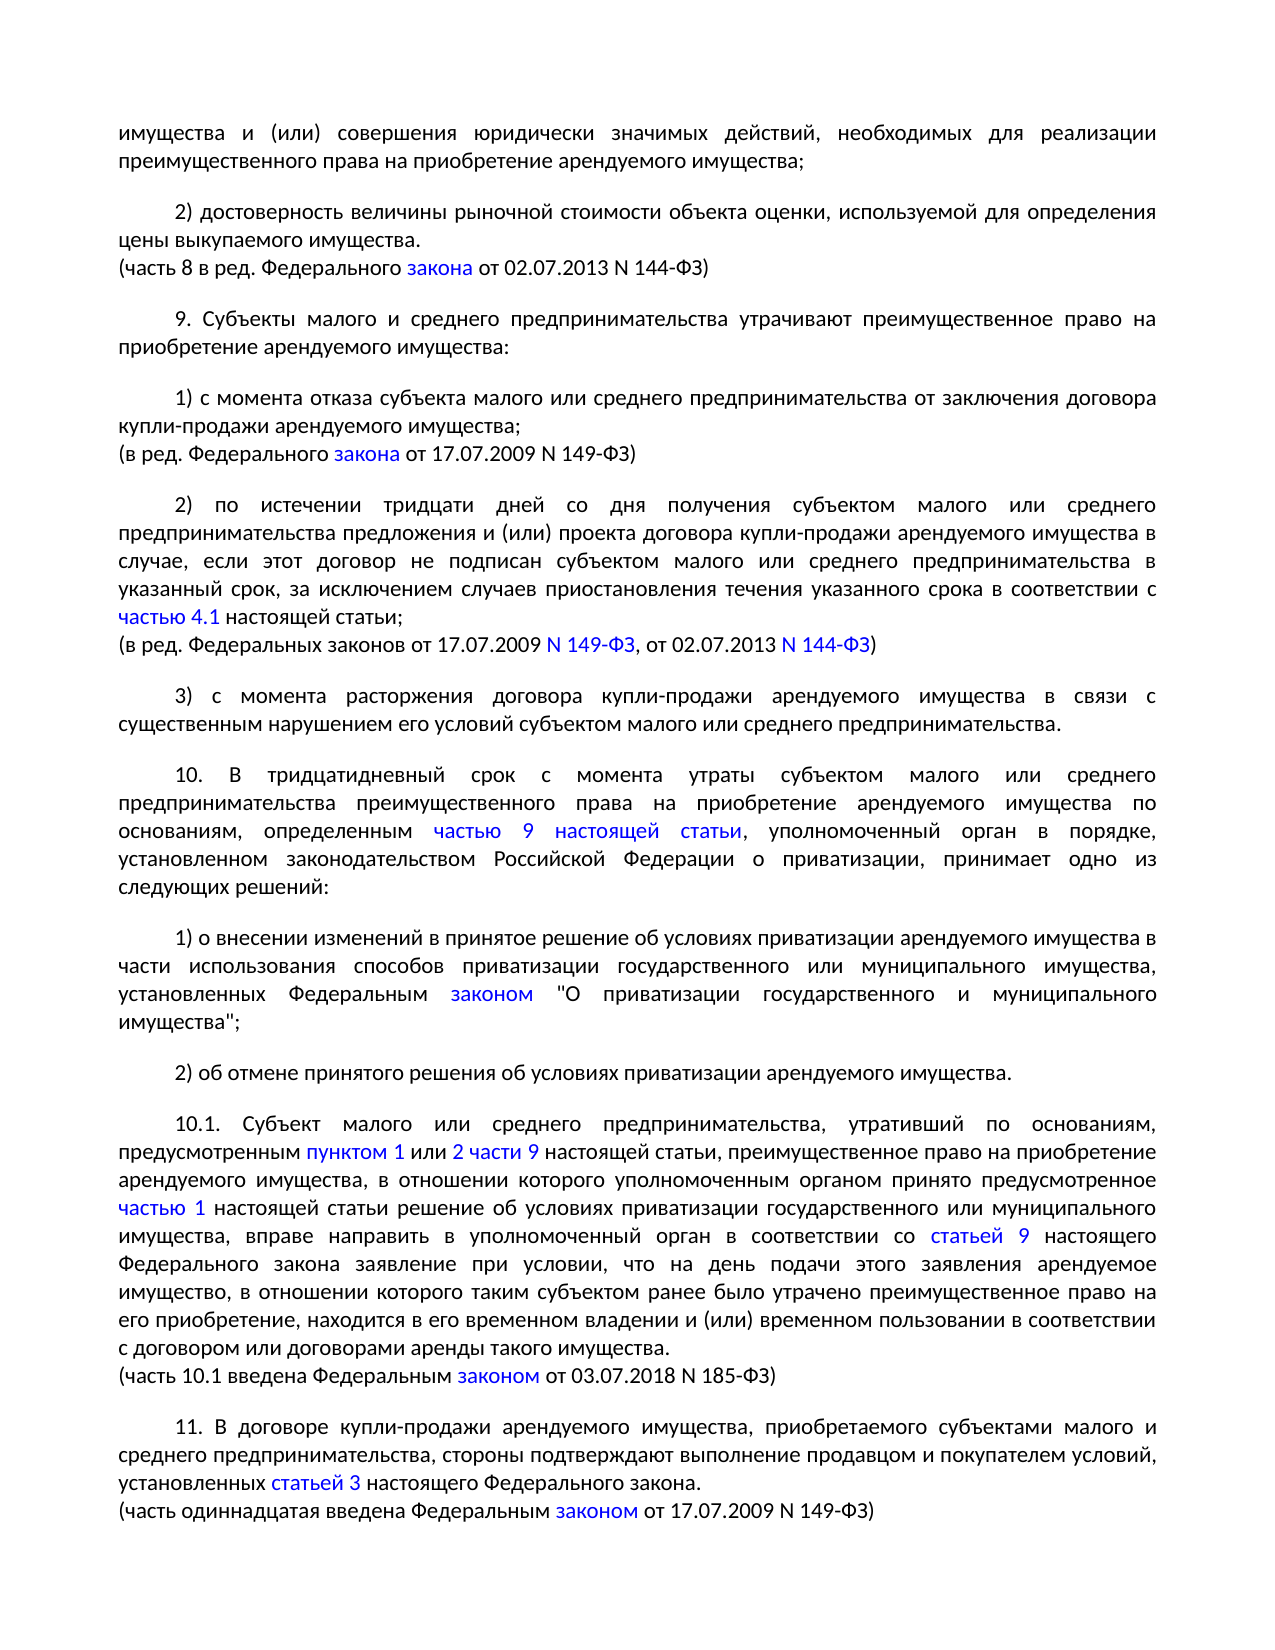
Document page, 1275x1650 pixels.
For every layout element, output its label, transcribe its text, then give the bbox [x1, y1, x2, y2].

text 2) достоверность величины рыночной стоимости объекта оценки, используемой для определения цены выкупаемого имущества. [118, 197, 1157, 253]
text 2) по истечении тридцати дней со дня получения субъектом малого или среднего предпринимательства предложения и (или) проекта договора купли-продажи арендуемого имущества в случае, если этот договор не подписан субъектом малого или среднего предпринимательства в указанный срок, за исключением случаев приостановления течения указанного срока в соответствии с частью 4.1 настоящей статьи; [118, 490, 1157, 630]
text 1) о внесении изменений в принятое решение об условиях приватизации арендуемого имущества в части использования способов приватизации государственного или муниципального имущества, установленных Федеральным законом "О приватизации государственного и муниципального имущества"; [118, 923, 1157, 1035]
text 10.1. Субъект малого или среднего предпринимательства, утративший по основаниям, предусмотренным пунктом 1 или 2 части 9 настоящей статьи, преимущественное право на приобретение арендуемого имущества, в отношении которого уполномоченным органом принято предусмотренное частью 1 настоящей статьи решение об условиях приватизации государственного или муниципального имущества, вправе направить в уполномоченный орган в соответствии со статьей 9 настоящего Федерального закона заявление при условии, что на день подачи этого заявления арендуемое имущество, в отношении которого таким субъектом ранее было утрачено преимущественное право на его приобретение, находится в его временном владении и (или) временном пользовании в соответствии с договором или договорами аренды такого имущества. [118, 1109, 1157, 1361]
text (часть одиннадцатая введена Федеральным законом от 17.07.2009 N 149-ФЗ) [118, 1496, 1157, 1524]
text 9. Субъекты малого и среднего предпринимательства утрачивают преимущественное право на приобретение арендуемого имущества: [118, 304, 1157, 360]
text имущества и (или) совершения юридически значимых действий, необходимых для реализации преимущественного права на приобретение арендуемого имущества; [118, 118, 1157, 174]
text (в ред. Федеральных законов от 17.07.2009 N 149-ФЗ, от 02.07.2013 N 144-ФЗ) [118, 630, 1157, 658]
text 10. В тридцатидневный срок с момента утраты субъектом малого или среднего предпринимательства преимущественного права на приобретение арендуемого имущества по основаниям, определенным частью 9 настоящей статьи, уполномоченный орган в порядке, установленном законодательством Российской Федерации о приватизации, принимает одно из следующих решений: [118, 760, 1157, 900]
text 3) с момента расторжения договора купли-продажи арендуемого имущества в связи с существенным нарушением его условий субъектом малого или среднего предпринимательства. [118, 681, 1157, 737]
text (часть 10.1 введена Федеральным законом от 03.07.2018 N 185-ФЗ) [118, 1361, 1157, 1389]
text 11. В договоре купли-продажи арендуемого имущества, приобретаемого субъектами малого и среднего предпринимательства, стороны подтверждают выполнение продавцом и покупателем условий, установленных статьей 3 настоящего Федерального закона. [118, 1412, 1157, 1496]
text 1) с момента отказа субъекта малого или среднего предпринимательства от заключения договора купли-продажи арендуемого имущества; [118, 383, 1157, 439]
text (часть 8 в ред. Федерального закона от 02.07.2013 N 144-ФЗ) [118, 253, 1157, 281]
text 2) об отмене принятого решения об условиях приватизации арендуемого имущества. [118, 1058, 1157, 1086]
text (в ред. Федерального закона от 17.07.2009 N 149-ФЗ) [118, 439, 1157, 467]
